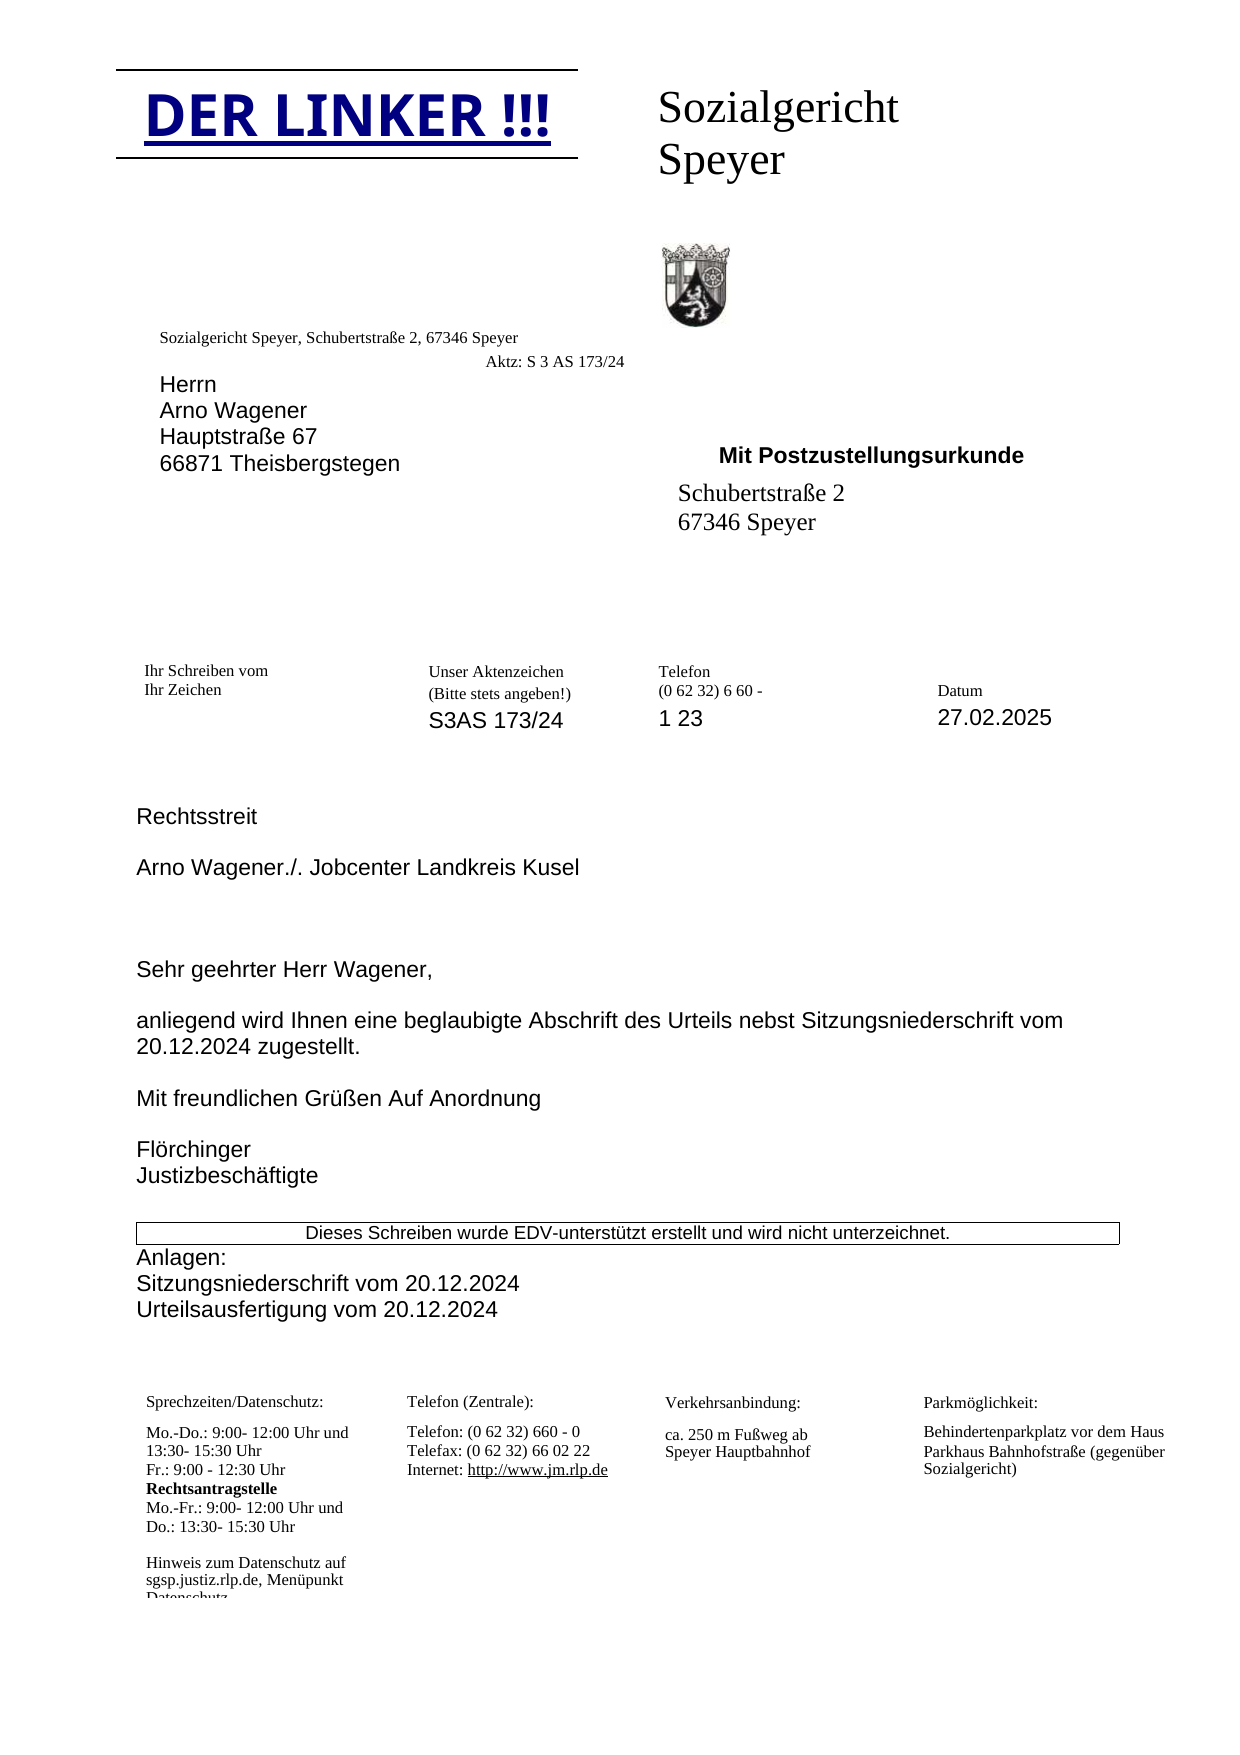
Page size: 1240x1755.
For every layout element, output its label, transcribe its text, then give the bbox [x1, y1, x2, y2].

text Justizbeschäftigte [136, 1162, 1119, 1189]
text Sozialgericht Speyer, Schubertstraße 2, 67346 Speyer [159, 328, 624, 347]
text Mit freundlichen Grüßen Auf Anordnung [136, 1084, 1119, 1111]
text anliegend wird Ihnen eine beglaubigte Abschrift des Urteils nebst Sitzungsniederschrift vom 20.12.2024 zugestellt. [136, 1007, 1119, 1059]
picture [661, 243, 731, 328]
text Telefon (Zentrale): [407, 1392, 614, 1411]
text Hauptstraße 67 [159, 423, 624, 449]
text Hinweis zum Datenschutz auf sgsp.justiz.rlp.de, Menüpunkt Datenschutz [146, 1553, 362, 1598]
text Telefon: (0 62 32) 660 - 0 [407, 1421, 614, 1441]
text Urteilsausfertigung vom 20.12.2024 [136, 1296, 1119, 1323]
text ca. 250 m Fußweg ab Speyer Hauptbahnhof [665, 1424, 839, 1461]
text Mo.-Do.: 9:00- 12:00 Uhr und 13:30- 15:30 Uhr [146, 1423, 362, 1459]
text Internet: http://www.jm.rlp.de [407, 1460, 614, 1478]
text Fr.: 9:00 - 12:30 Uhr [146, 1459, 362, 1479]
text 66871 Theisbergstegen [159, 449, 624, 476]
text Sitzungsniederschrift vom 20.12.2024 [136, 1270, 1119, 1296]
text Do.: 13:30- 15:30 Uhr [146, 1517, 362, 1536]
text Mit Postzustellungsurkunde [719, 442, 1058, 468]
text Flörchinger [136, 1136, 1119, 1162]
text Ihr Zeichen [144, 680, 274, 699]
text Datum [937, 681, 1058, 700]
text Anlagen: [136, 1245, 1119, 1270]
text Verkehrsanbindung: [665, 1393, 839, 1412]
text Sprechzeiten/Datenschutz: [146, 1392, 362, 1411]
text 27.02.2025 [937, 704, 1058, 730]
text Behindertenparkplatz vor dem Haus [923, 1422, 1171, 1441]
text 1 23 [658, 704, 769, 731]
text Telefon [658, 662, 769, 681]
text Telefax: (0 62 32) 66 02 22 [407, 1441, 614, 1460]
text Arno Wagener [159, 397, 624, 423]
text Dieses Schreiben wurde EDV-unterstützt erstellt und wird nicht unterzeichnet. [137, 1223, 1119, 1244]
text Rechtsantragstelle [146, 1479, 362, 1498]
text Aktz: S 3 AS 173/24 [159, 351, 624, 371]
text Arno Wagener./. Jobcenter Landkreis Kusel [136, 854, 1119, 881]
text Rechtsstreit [136, 803, 1119, 829]
text Parkhaus Bahnhofstraße (gegenüber Sozialgericht) [923, 1441, 1171, 1478]
text DER LINKER !!! [116, 74, 578, 154]
text Sehr geehrter Herr Wagener, [136, 956, 1119, 982]
text Parkmöglichkeit: [923, 1393, 1171, 1412]
text Unser Aktenzeichen (Bitte stets angeben!) S3AS 173/24 [428, 662, 582, 733]
text Mo.-Fr.: 9:00- 12:00 Uhr und [146, 1498, 362, 1517]
text Herrn [159, 371, 624, 397]
text Ihr Schreiben vom [144, 661, 274, 680]
subtitle Schubertstraße 2 67346 Speyer [678, 478, 851, 536]
subtitle Sozialgericht Speyer [657, 79, 906, 184]
text (0 62 32) 6 60 - [658, 681, 769, 700]
